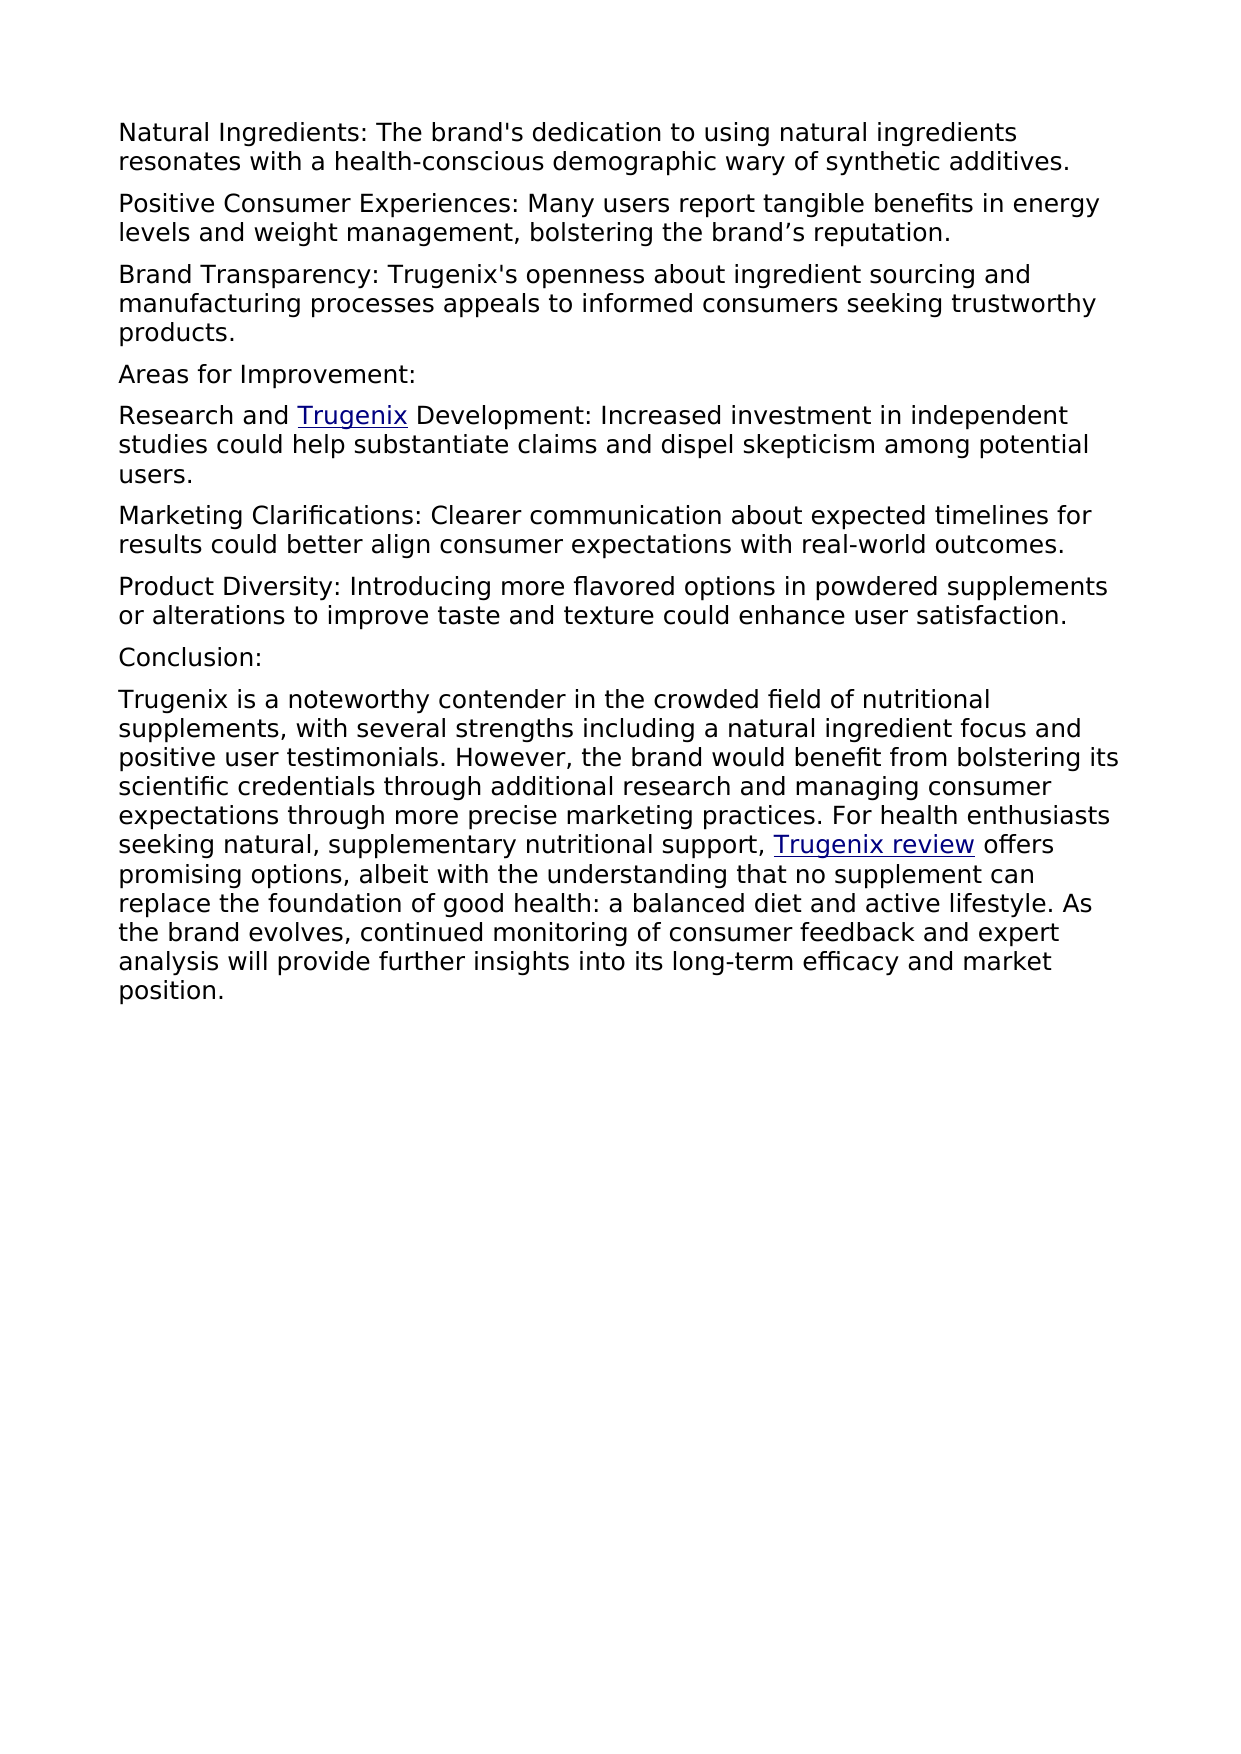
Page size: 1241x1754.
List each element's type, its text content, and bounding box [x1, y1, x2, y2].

text Areas for Improvement: [118, 360, 1122, 389]
text Natural Ingredients: The brand's dedication to using natural ingredients resonates with a health-conscious demographic wary of synthetic additives. [118, 118, 1122, 176]
text Conclusion: [118, 643, 1122, 672]
text Research and Trugenix Development: Increased investment in independent studies could help substantiate claims and dispel skepticism among potential users. [118, 401, 1122, 489]
text Brand Transparency: Trugenix's openness about ingredient sourcing and manufacturing processes appeals to informed consumers seeking trustworthy products. [118, 260, 1122, 347]
text Positive Consumer Experiences: Many users report tangible benefits in energy levels and weight management, bolstering the brand’s reputation. [118, 189, 1122, 247]
text Product Diversity: Introducing more flavored options in powdered supplements or alterations to improve taste and texture could enhance user satisfaction. [118, 572, 1122, 631]
text Marketing Clarifications: Clearer communication about expected timelines for results could better align consumer expectations with real-world outcomes. [118, 501, 1122, 560]
text Trugenix is a noteworthy contender in the crowded field of nutritional supplements, with several strengths including a natural ingredient focus and positive user testimonials. However, the brand would benefit from bolstering its scientific credentials through additional research and managing consumer expectations through more precise marketing practices. For health enthusiasts seeking natural, supplementary nutritional support, Trugenix review offers promising options, albeit with the understanding that no supplement can replace the foundation of good health: a balanced diet and active lifestyle. As the brand evolves, continued monitoring of consumer feedback and expert analysis will provide further insights into its long-term efficacy and market position. [118, 685, 1122, 1006]
